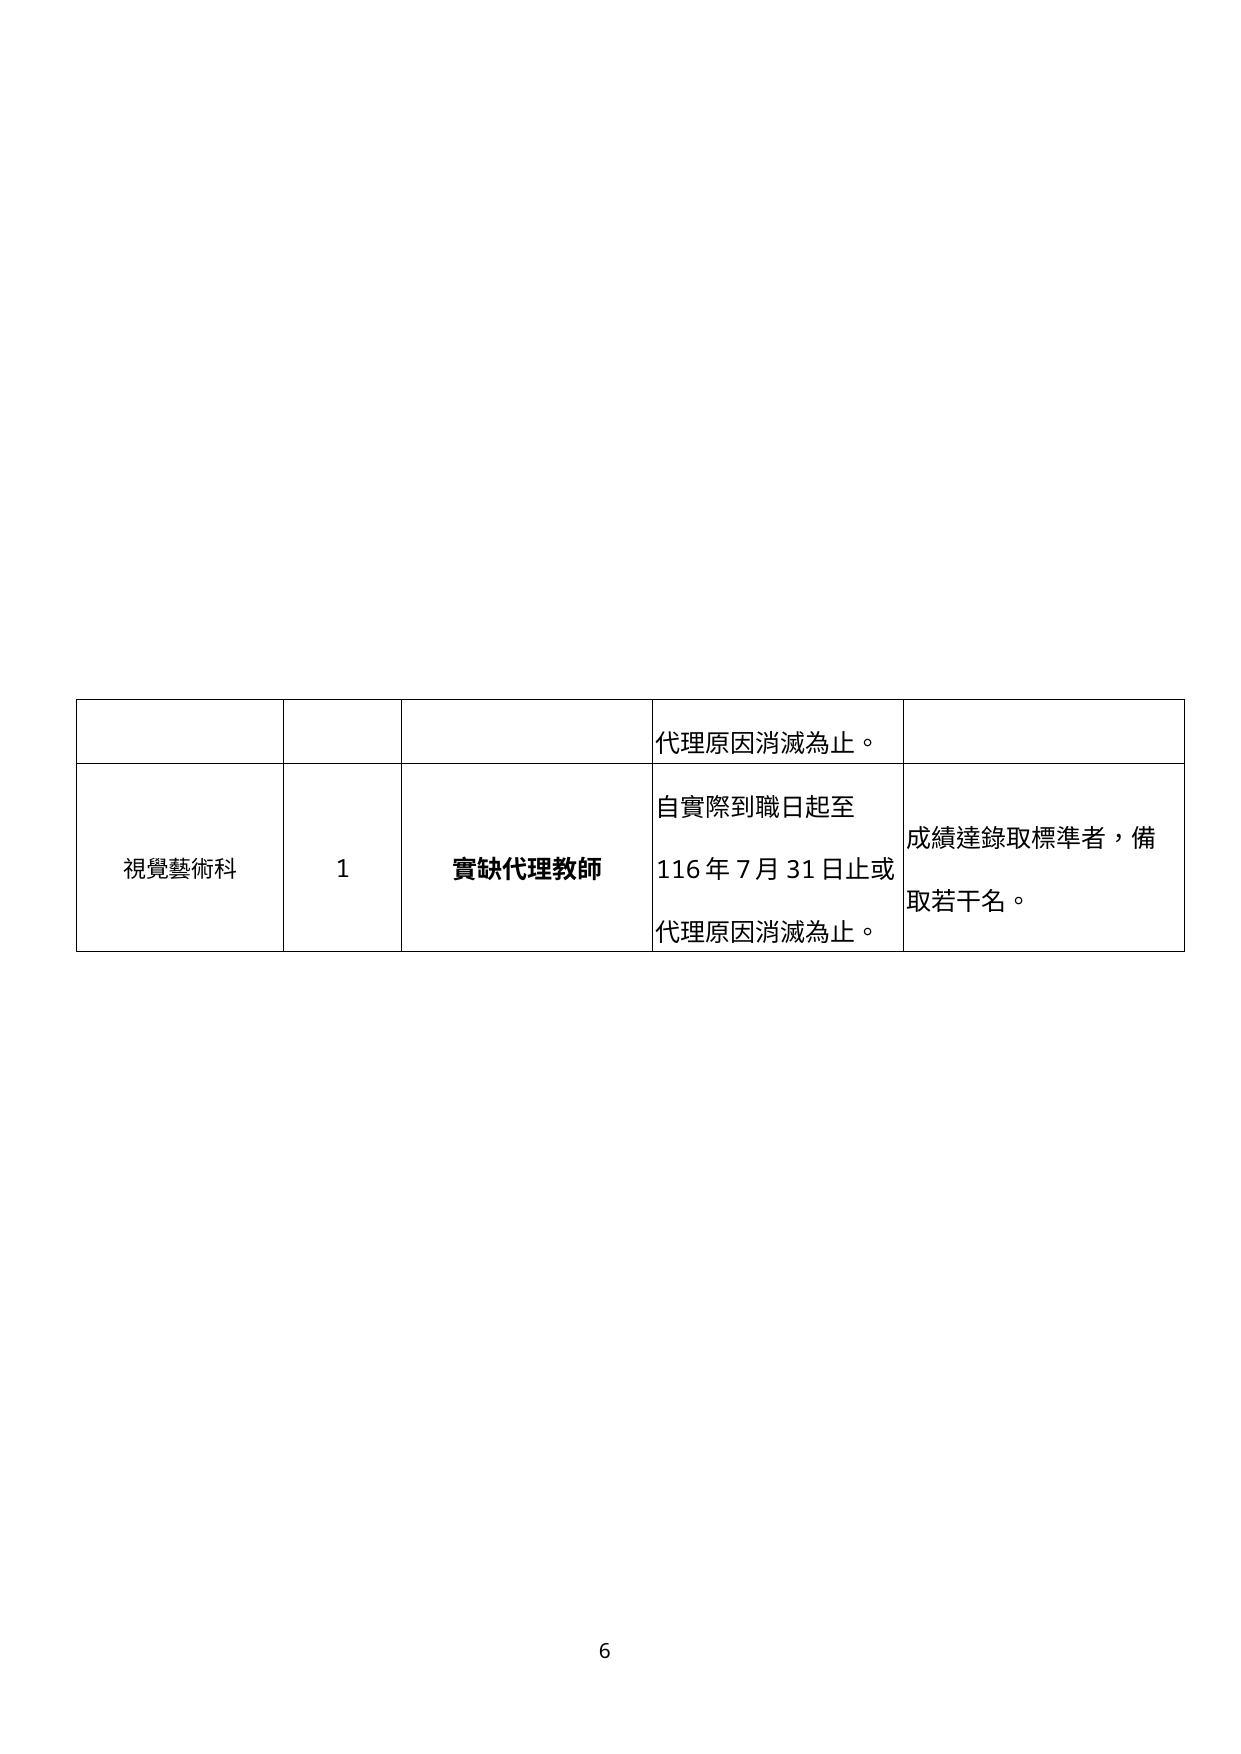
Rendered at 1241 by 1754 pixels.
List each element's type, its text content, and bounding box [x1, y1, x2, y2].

table_cell 實缺代理教師 [402, 764, 652, 951]
table_cell [904, 700, 1184, 763]
table_cell 1 [284, 764, 401, 951]
table_cell [284, 700, 401, 763]
table_cell [402, 700, 652, 763]
table_cell 代理原因消滅為止。 [653, 700, 903, 763]
table_cell [77, 700, 283, 763]
table_cell 成績達錄取標準者，備取若干名。 [904, 764, 1184, 951]
table_cell 視覺藝術科 [77, 764, 283, 951]
table_cell 自實際到職日起至116年7月31日止或代理原因消滅為止。 [653, 764, 903, 951]
